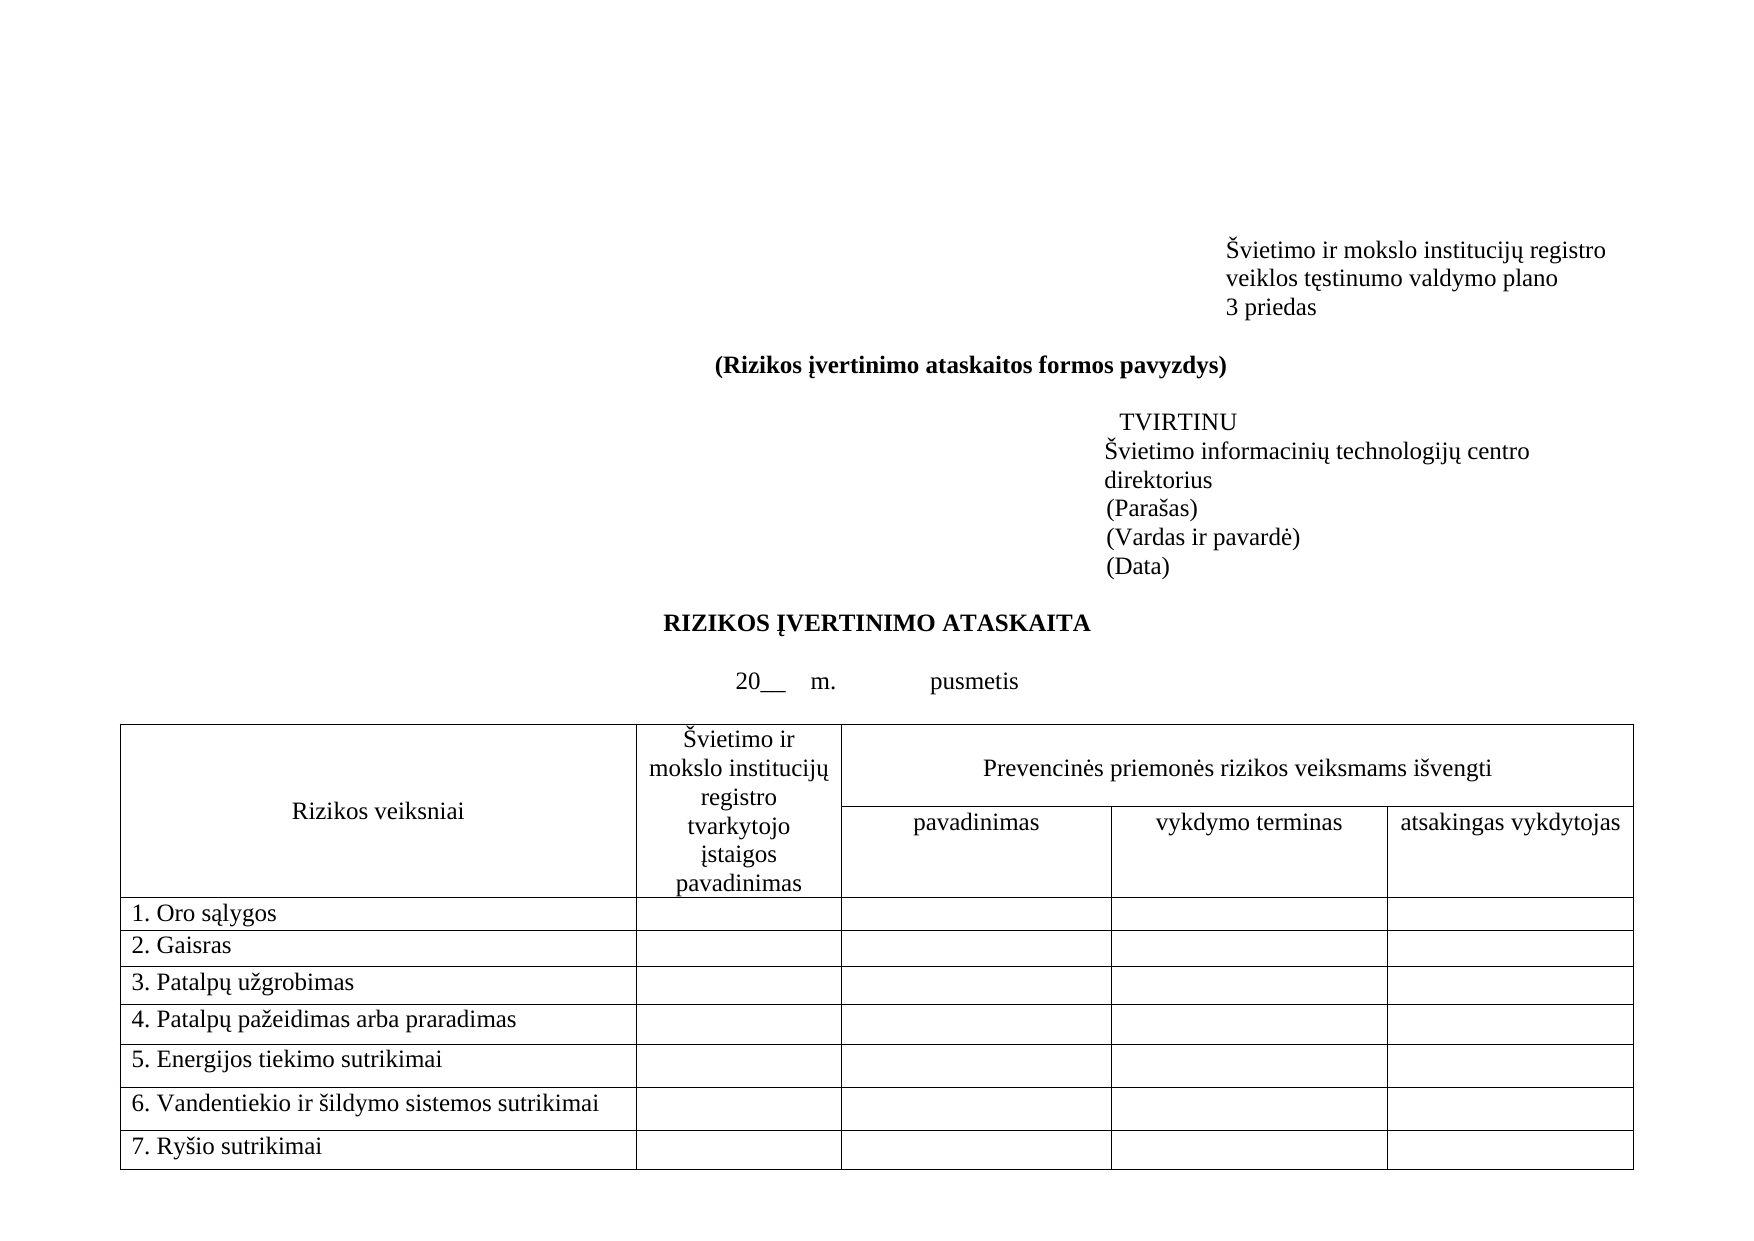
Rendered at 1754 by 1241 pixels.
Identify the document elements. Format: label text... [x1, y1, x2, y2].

table_cell 4. Patalpų pažeidimas arba praradimas [121, 1005, 636, 1043]
table_cell [637, 1045, 841, 1087]
table_cell [1388, 931, 1633, 966]
table_cell [842, 1045, 1111, 1087]
table_cell [1112, 1131, 1387, 1169]
table_cell [842, 1088, 1111, 1130]
table_header Rizikos veiksniai [121, 725, 636, 897]
table_cell 5. Energijos tiekimo sutrikimai [121, 1045, 636, 1087]
table_cell [1112, 898, 1387, 929]
table_cell [842, 931, 1111, 966]
text RIZIKOS ĮVERTINIMO ATASKAITA [118, 608, 1636, 637]
table_cell [637, 1131, 841, 1169]
table_cell 7. Ryšio sutrikimai [121, 1131, 636, 1169]
table_cell [1388, 1005, 1633, 1043]
table_cell [1112, 1088, 1387, 1130]
table_cell [1388, 898, 1633, 929]
text Švietimo informacinių technologijų centro direktorius [1104, 436, 1636, 493]
table_cell [842, 1131, 1111, 1169]
table_cell 6. Vandentiekio ir šildymo sistemos sutrikimai [121, 1088, 636, 1130]
text (Data) [493, 551, 1636, 580]
text (Rizikos įvertinimo ataskaitos formos pavyzdys) [306, 350, 1636, 378]
table_cell pavadinimas [842, 807, 1111, 897]
table_cell 2. Gaisras [121, 931, 636, 966]
table_cell [842, 967, 1111, 1003]
table_cell [1112, 967, 1387, 1003]
text TVIRTINU [118, 407, 1636, 436]
table_cell [637, 931, 841, 966]
text 3 priedas [1224, 292, 1636, 321]
table_cell [1388, 1088, 1633, 1130]
table_cell [842, 898, 1111, 929]
text 20__ m. pusmetis [118, 666, 1636, 695]
table_cell vykdymo terminas [1112, 807, 1387, 897]
table_cell [637, 898, 841, 929]
text Švietimo ir mokslo institucijų registro [1224, 235, 1636, 263]
table_header Švietimo ir mokslo institucijų registro tvarkytojo įstaigos pavadinimas [637, 725, 841, 897]
table_cell [1112, 1005, 1387, 1043]
table_cell [637, 967, 841, 1003]
table_cell [1112, 931, 1387, 966]
table_cell [1388, 1045, 1633, 1087]
table_cell 3. Patalpų užgrobimas [121, 967, 636, 1003]
table_cell [637, 1005, 841, 1043]
text (Parašas) [493, 493, 1636, 522]
table_cell [1388, 967, 1633, 1003]
table_cell [1112, 1045, 1387, 1087]
text (Vardas ir pavardė) [493, 522, 1636, 551]
table_cell atsakingas vykdytojas [1388, 807, 1633, 897]
table_cell [637, 1088, 841, 1130]
table_cell 1. Oro sąlygos [121, 898, 636, 929]
table_cell [1388, 1131, 1633, 1169]
table_header Prevencinės priemonės rizikos veiksmams išvengti [842, 725, 1633, 806]
table_cell [842, 1005, 1111, 1043]
text veiklos tęstinumo valdymo plano [1224, 263, 1636, 292]
